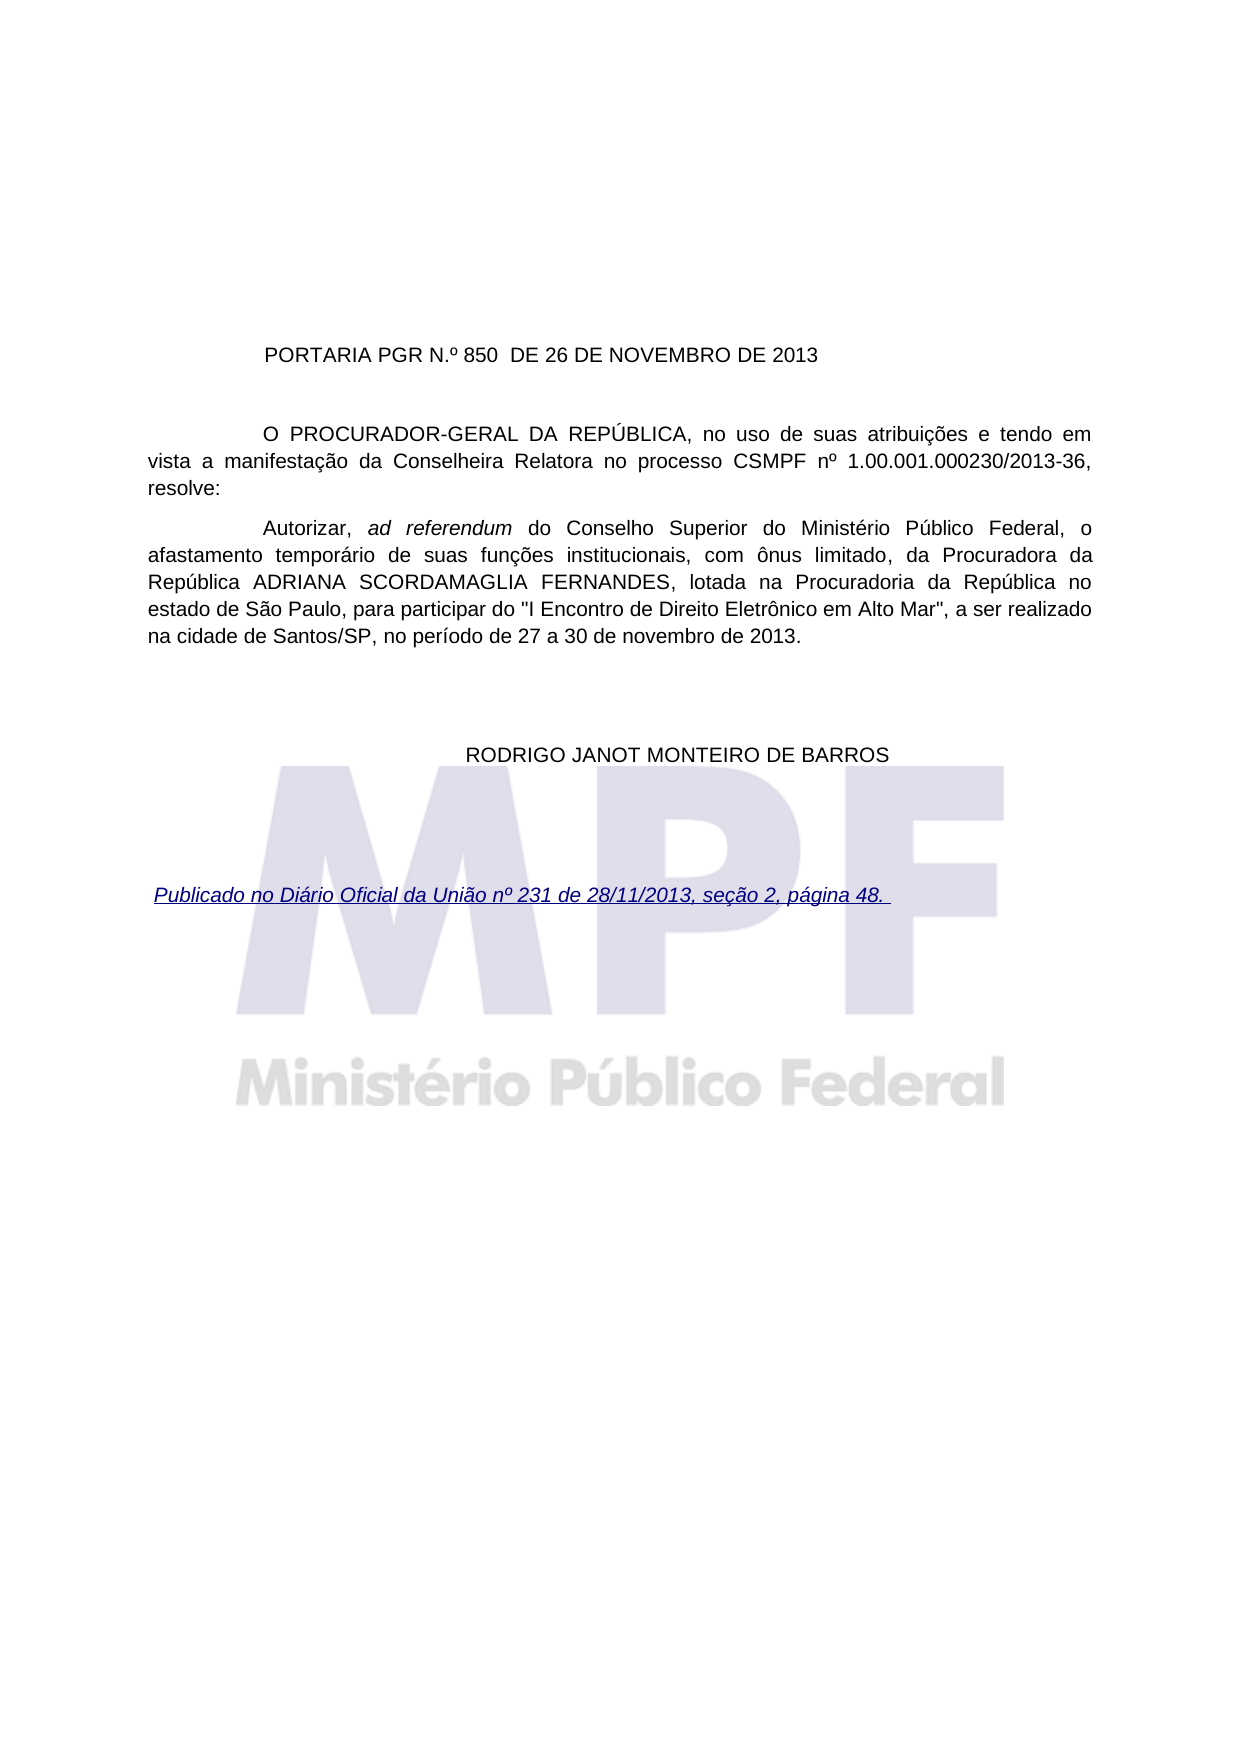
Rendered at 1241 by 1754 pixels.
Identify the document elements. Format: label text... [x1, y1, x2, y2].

text RODRIGO JANOT MONTEIRO DE BARROS [148, 741, 1093, 768]
text Publicado no Diário Oficial da União nº 231 de 28/11/2013, seção 2, página 48. [148, 880, 1093, 907]
text Autorizar, ad referendum do Conselho Superior do Ministério Público Federal, o afastamento temporário de suas funções institucionais, com ônus limitado, da Procuradora da República ADRIANA SCORDAMAGLIA FERNANDES, lotada na Procuradoria da República no estado de São Paulo, para participar do "I Encontro de Direito Eletrônico em Alto Mar", a ser realizado na cidade de Santos/SP, no período de 27 a 30 de novembro de 2013. [148, 514, 1093, 649]
text PORTARIA PGR N.º 850 DE 26 DE NOVEMBRO DE 2013 [148, 341, 1093, 368]
picture [236, 907, 1004, 1106]
text O PROCURADOR-GERAL DA REPÚBLICA, no uso de suas atribuições e tendo em vista a manifestação da Conselheira Relatora no processo CSMPF nº 1.00.001.000230/2013-36, resolve: [148, 420, 1093, 501]
picture [236, 768, 1004, 880]
